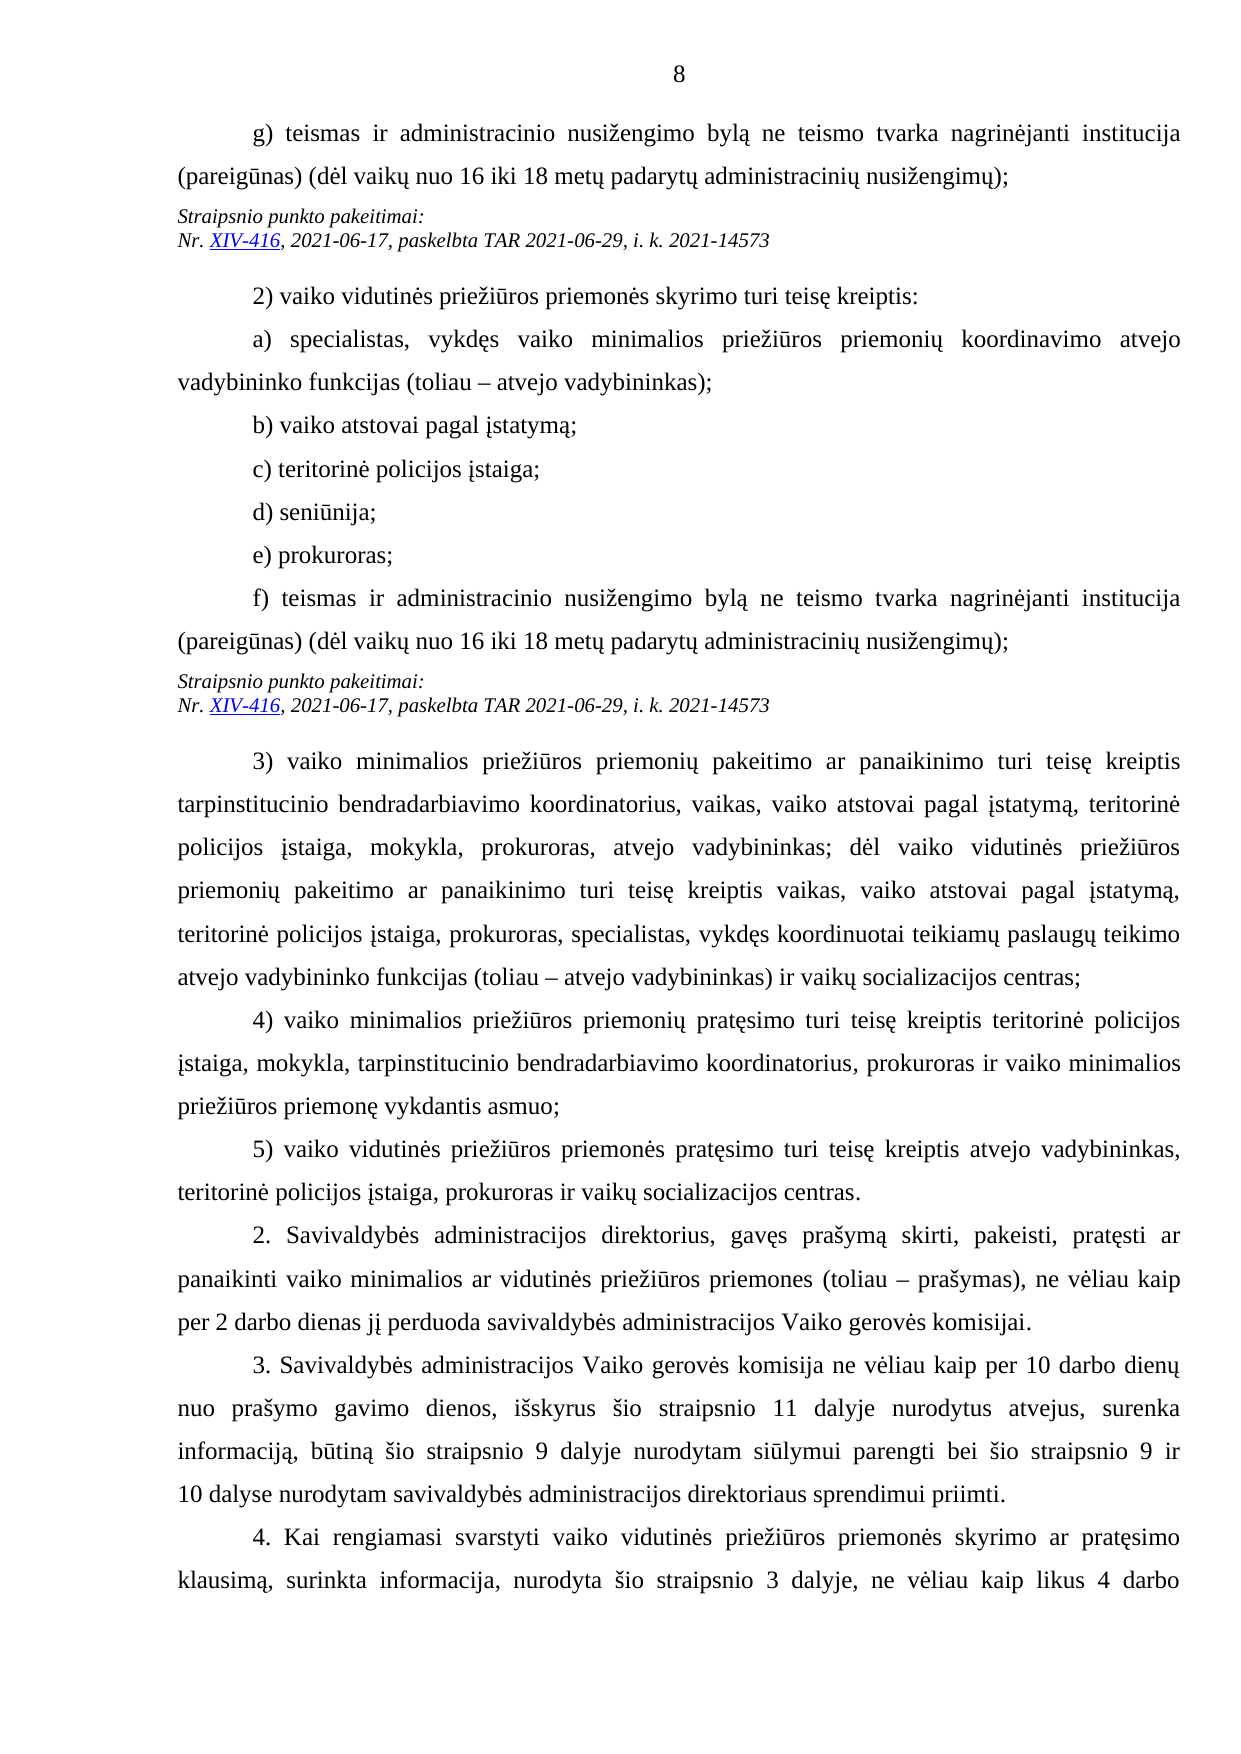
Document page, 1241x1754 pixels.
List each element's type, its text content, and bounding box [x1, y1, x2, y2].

text f) teismas ir administracinio nusižengimo bylą ne teismo tvarka nagrinėjanti institucija (pareigūnas) (dėl vaikų nuo 16 iki 18 metų padarytų administracinių nusižengimų); [177, 583, 1181, 655]
text 4) vaiko minimalios priežiūros priemonių pratęsimo turi teisę kreiptis teritorinė policijos įstaiga, mokykla, tarpinstitucinio bendradarbiavimo koordinatorius, prokuroras ir vaiko minimalios priežiūros priemonę vykdantis asmuo; [177, 1005, 1181, 1120]
text Straipsnio punkto pakeitimai: [177, 204, 1181, 228]
text Straipsnio punkto pakeitimai: [177, 669, 1181, 693]
text Nr. XIV-416, 2021-06-17, paskelbta TAR 2021-06-29, i. k. 2021-14573 [177, 228, 1181, 252]
text 3. Savivaldybės administracijos Vaiko gerovės komisija ne vėliau kaip per 10 darbo dienų nuo prašymo gavimo dienos, išskyrus šio straipsnio 11 dalyje nurodytus atvejus, surenka informaciją, būtiną šio straipsnio 9 dalyje nurodytam siūlymui parengti bei šio straipsnio 9 ir 10 dalyse nurodytam savivaldybės administracijos direktoriaus sprendimui priimti. [177, 1350, 1181, 1508]
text b) vaiko atstovai pagal įstatymą; [177, 411, 1181, 439]
text a) specialistas, vykdęs vaiko minimalios priežiūros priemonių koordinavimo atvejo vadybininko funkcijas (toliau – atvejo vadybininkas); [177, 324, 1181, 396]
text 2. Savivaldybės administracijos direktorius, gavęs prašymą skirti, pakeisti, pratęsti ar panaikinti vaiko minimalios ar vidutinės priežiūros priemones (toliau – prašymas), ne vėliau kaip per 2 darbo dienas jį perduoda savivaldybės administracijos Vaiko gerovės komisijai. [177, 1221, 1181, 1336]
text d) seniūnija; [177, 497, 1181, 526]
text c) teritorinė policijos įstaiga; [177, 454, 1181, 482]
text 4. Kai rengiamasi svarstyti vaiko vidutinės priežiūros priemonės skyrimo ar pratęsimo klausimą, surinkta informacija, nurodyta šio straipsnio 3 dalyje, ne vėliau kaip likus 4 darbo [177, 1522, 1181, 1594]
text Nr. XIV-416, 2021-06-17, paskelbta TAR 2021-06-29, i. k. 2021-14573 [177, 693, 1181, 717]
text 3) vaiko minimalios priežiūros priemonių pakeitimo ar panaikinimo turi teisę kreiptis tarpinstitucinio bendradarbiavimo koordinatorius, vaikas, vaiko atstovai pagal įstatymą, teritorinė policijos įstaiga, mokykla, prokuroras, atvejo vadybininkas; dėl vaiko vidutinės priežiūros priemonių pakeitimo ar panaikinimo turi teisę kreiptis vaikas, vaiko atstovai pagal įstatymą, teritorinė policijos įstaiga, prokuroras, specialistas, vykdęs koordinuotai teikiamų paslaugų teikimo atvejo vadybininko funkcijas (toliau – atvejo vadybininkas) ir vaikų socializacijos centras; [177, 746, 1181, 991]
text 2) vaiko vidutinės priežiūros priemonės skyrimo turi teisę kreiptis: [177, 281, 1181, 310]
text 5) vaiko vidutinės priežiūros priemonės pratęsimo turi teisę kreiptis atvejo vadybininkas, teritorinė policijos įstaiga, prokuroras ir vaikų socializacijos centras. [177, 1134, 1181, 1206]
text e) prokuroras; [177, 540, 1181, 569]
text g) teismas ir administracinio nusižengimo bylą ne teismo tvarka nagrinėjanti institucija (pareigūnas) (dėl vaikų nuo 16 iki 18 metų padarytų administracinių nusižengimų); [177, 118, 1181, 190]
